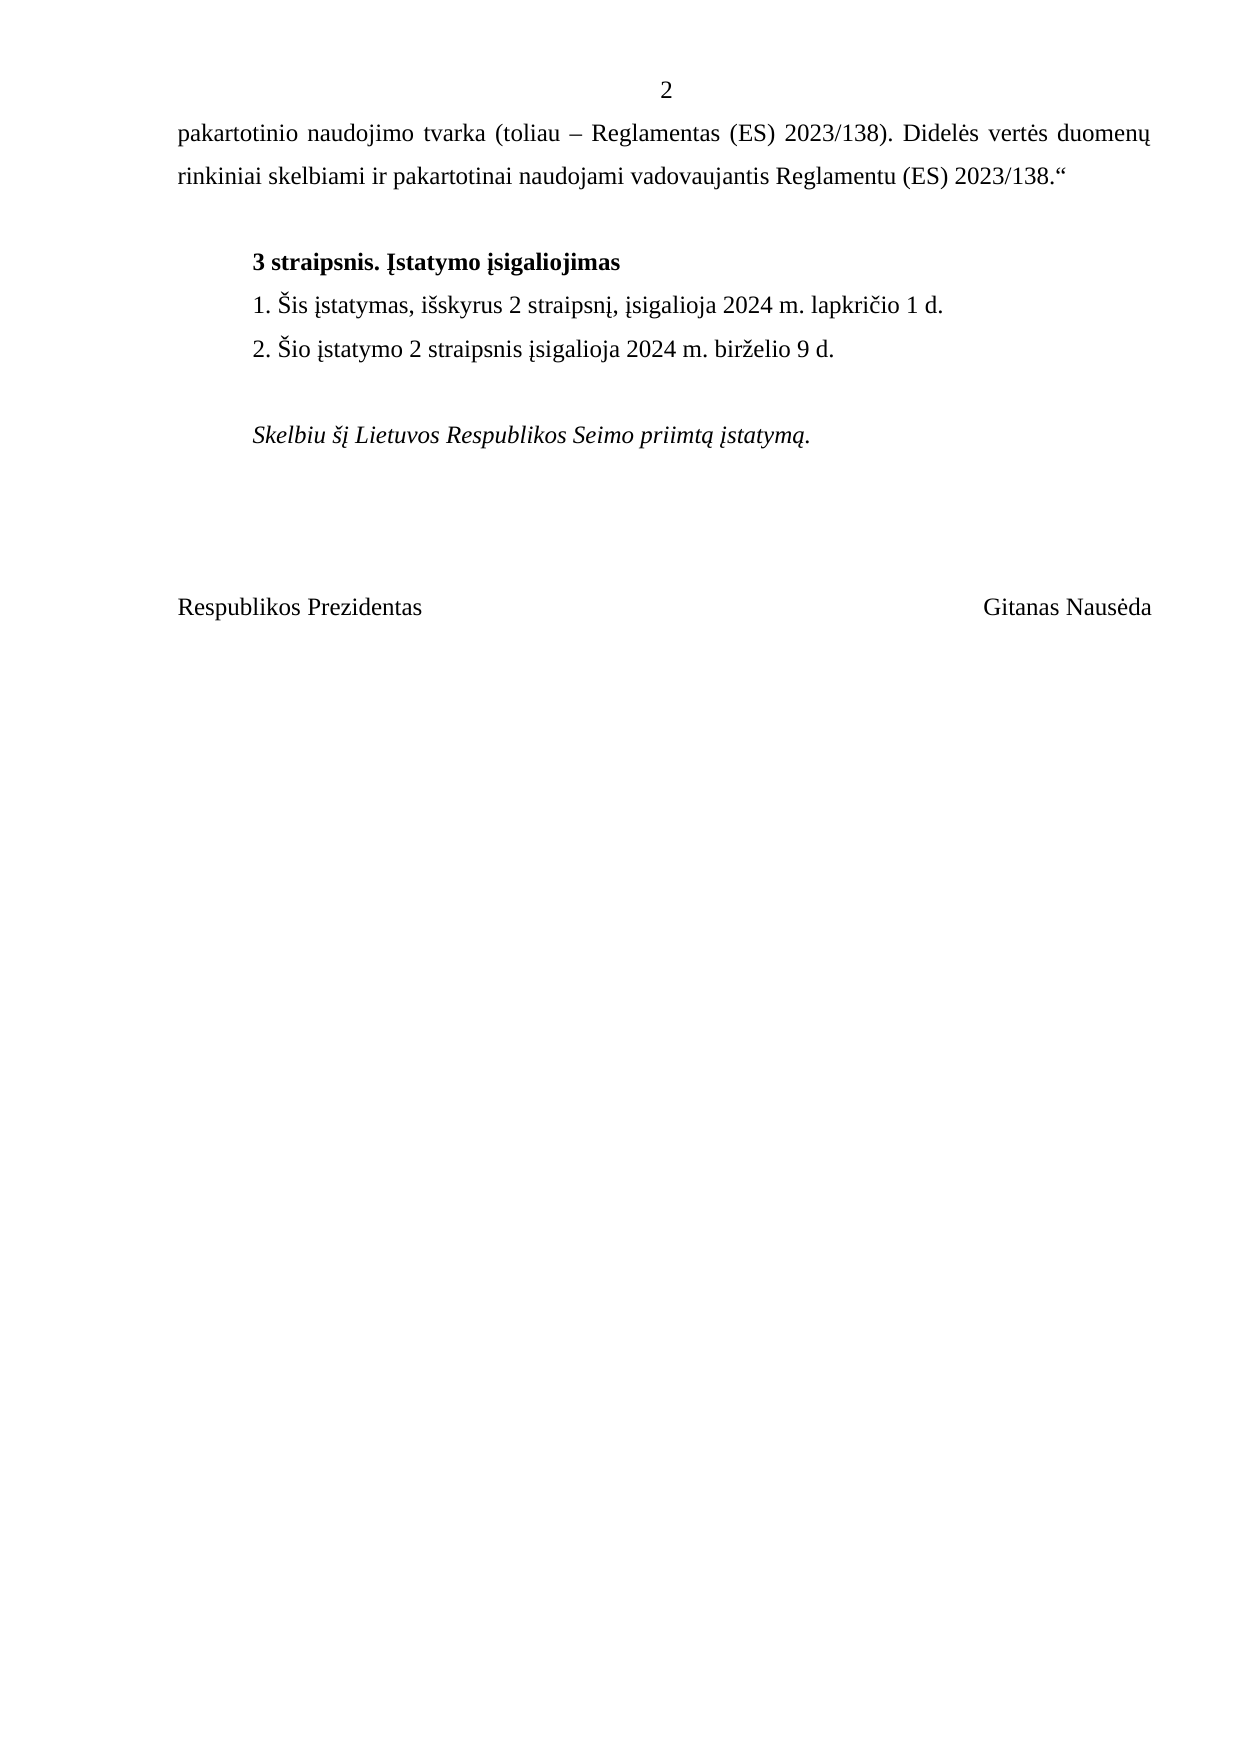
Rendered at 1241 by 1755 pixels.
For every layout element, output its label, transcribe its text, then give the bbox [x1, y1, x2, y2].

text Skelbiu šį Lietuvos Respublikos Seimo priimtą įstatymą. [177, 420, 1152, 449]
text 1. Šis įstatymas, išskyrus 2 straipsnį, įsigalioja 2024 m. lapkričio 1 d. [177, 291, 1152, 319]
text Respublikos Prezidentas Gitanas Nausėda [177, 592, 1152, 621]
text 3 straipsnis. Įstatymo įsigaliojimas [177, 247, 1152, 276]
text pakartotinio naudojimo tvarka (toliau – Reglamentas (ES) 2023/138). Didelės vertės duomenų rinkiniai skelbiami ir pakartotinai naudojami vadovaujantis Reglamentu (ES) 2023/138.“ [177, 118, 1152, 190]
text 2. Šio įstatymo 2 straipsnis įsigalioja 2024 m. birželio 9 d. [177, 334, 1152, 362]
